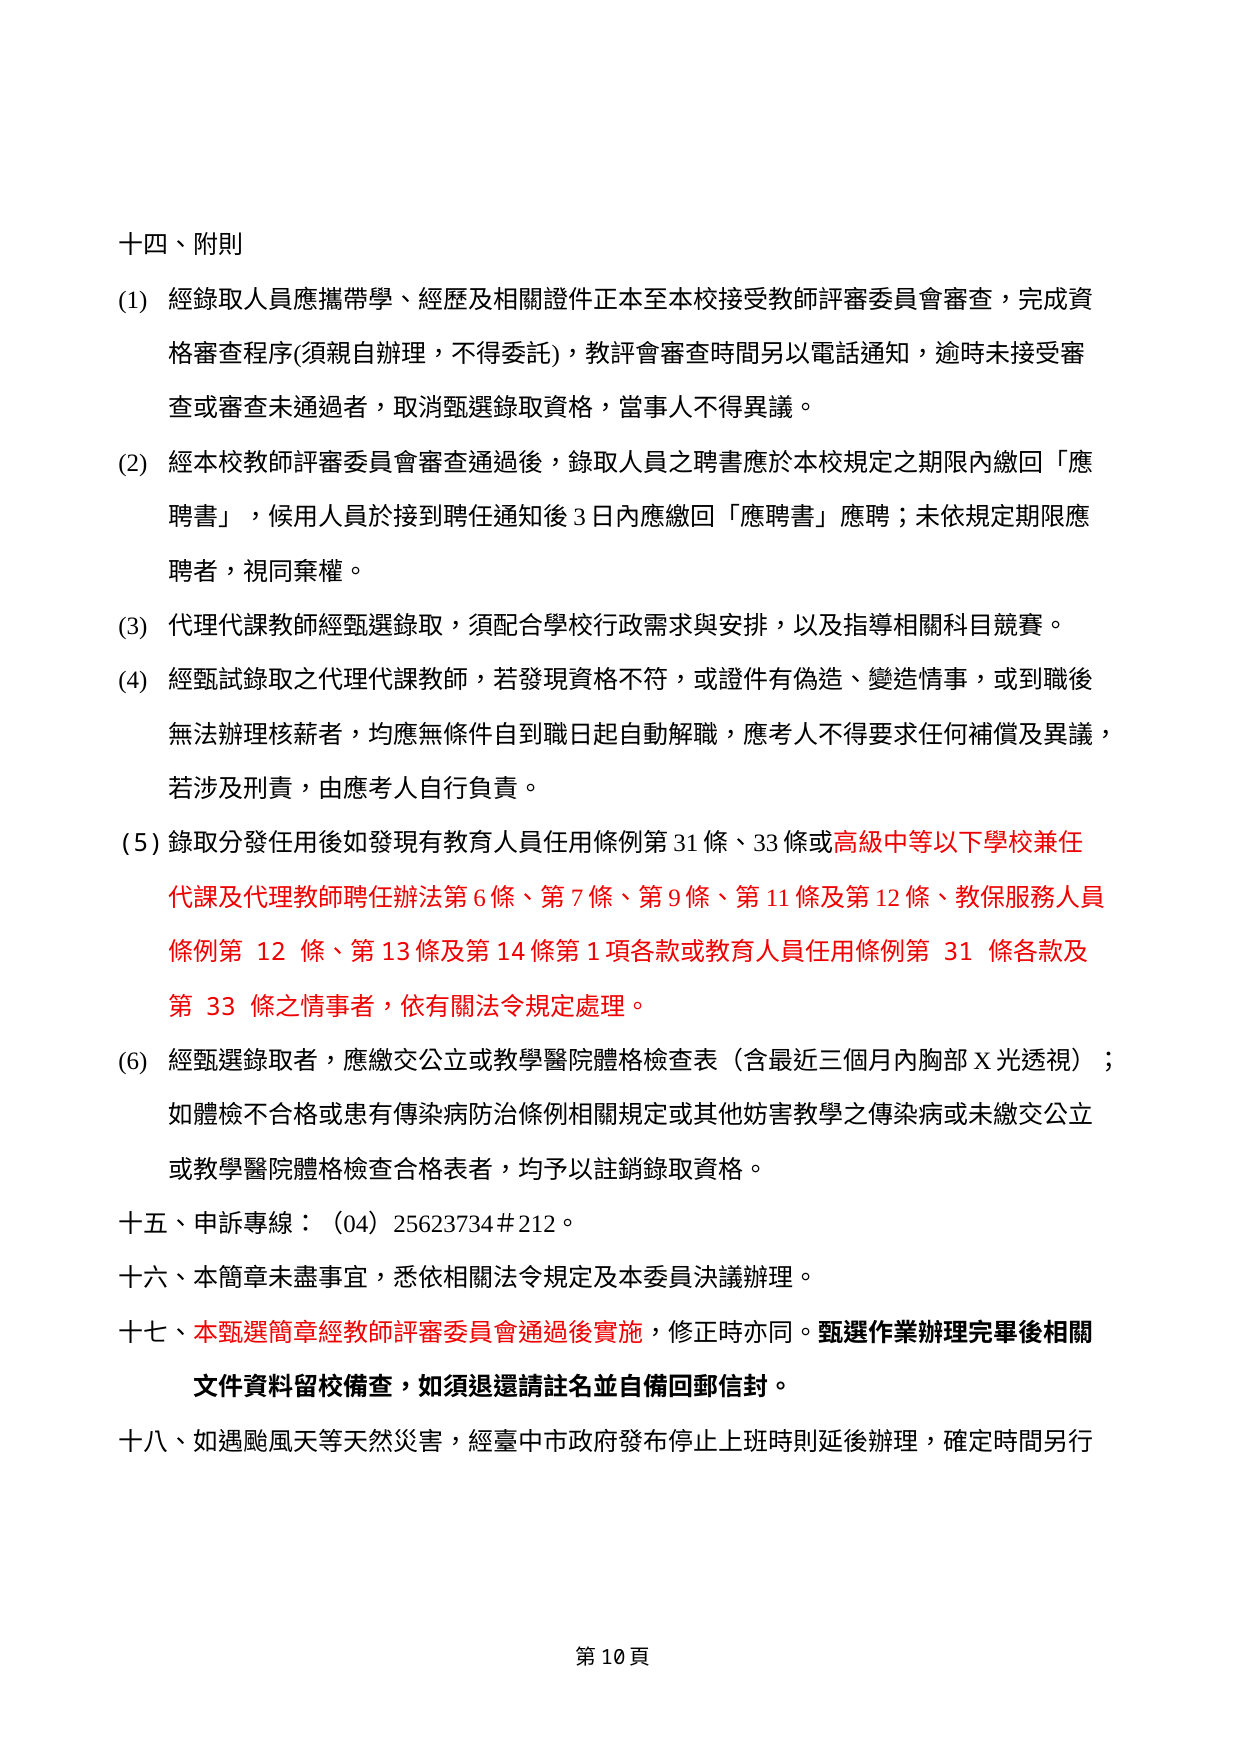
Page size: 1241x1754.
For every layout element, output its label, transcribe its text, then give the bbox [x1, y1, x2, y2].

list 經錄取人員應攜帶學、經歷及相關證件正本至本校接受教師評審委員會審查，完成資格審查程序(須親自辦理，不得委託)，教評會審查時間另以電話通知，逾時未接受審查或審查未通過者，取消甄選錄取資格，當事人不得異議。 [118, 279, 1107, 424]
list 錄取分發任用後如發現有教育人員任用條例第31條、33條或高級中等以下學校兼任代課及代理教師聘任辦法第6條、第7條、第9條、第11條及第12條、教保服務人員條例第 12 條、第13條及第14條第1項各款或教育人員任用條例第 31 條各款及第 33 條之情事者，依有關法令規定處理。 [118, 823, 1107, 1022]
text 十六、本簡章未盡事宜，悉依相關法令規定及本委員決議辦理。 [118, 1258, 1107, 1294]
text 十四、附則 [118, 225, 1107, 261]
list 經本校教師評審委員會審查通過後，錄取人員之聘書應於本校規定之期限內繳回「應聘書」，候用人員於接到聘任通知後3日內應繳回「應聘書」應聘；未依規定期限應聘者，視同棄權。 [118, 442, 1107, 587]
text 十八、如遇颱風天等天然災害，經臺中市政府發布停止上班時則延後辦理，確定時間另行 [118, 1421, 1107, 1457]
list 經甄選錄取者，應繳交公立或教學醫院體格檢查表（含最近三個月內胸部X光透視）；如體檢不合格或患有傳染病防治條例相關規定或其他妨害教學之傳染病或未繳交公立或教學醫院體格檢查合格表者，均予以註銷錄取資格。 [118, 1040, 1107, 1185]
text 十七、本甄選簡章經教師評審委員會通過後實施，修正時亦同。甄選作業辦理完畢後相關文件資料留校備查，如須退還請註名並自備回郵信封。 [118, 1312, 1107, 1403]
list 代理代課教師經甄選錄取，須配合學校行政需求與安排，以及指導相關科目競賽。 [118, 605, 1107, 642]
text 十五、申訴專線：（04）25623734＃212。 [118, 1203, 1107, 1240]
list 經甄試錄取之代理代課教師，若發現資格不符，或證件有偽造、變造情事，或到職後無法辦理核薪者，均應無條件自到職日起自動解職，應考人不得要求任何補償及異議，若涉及刑責，由應考人自行負責。 [118, 660, 1107, 805]
